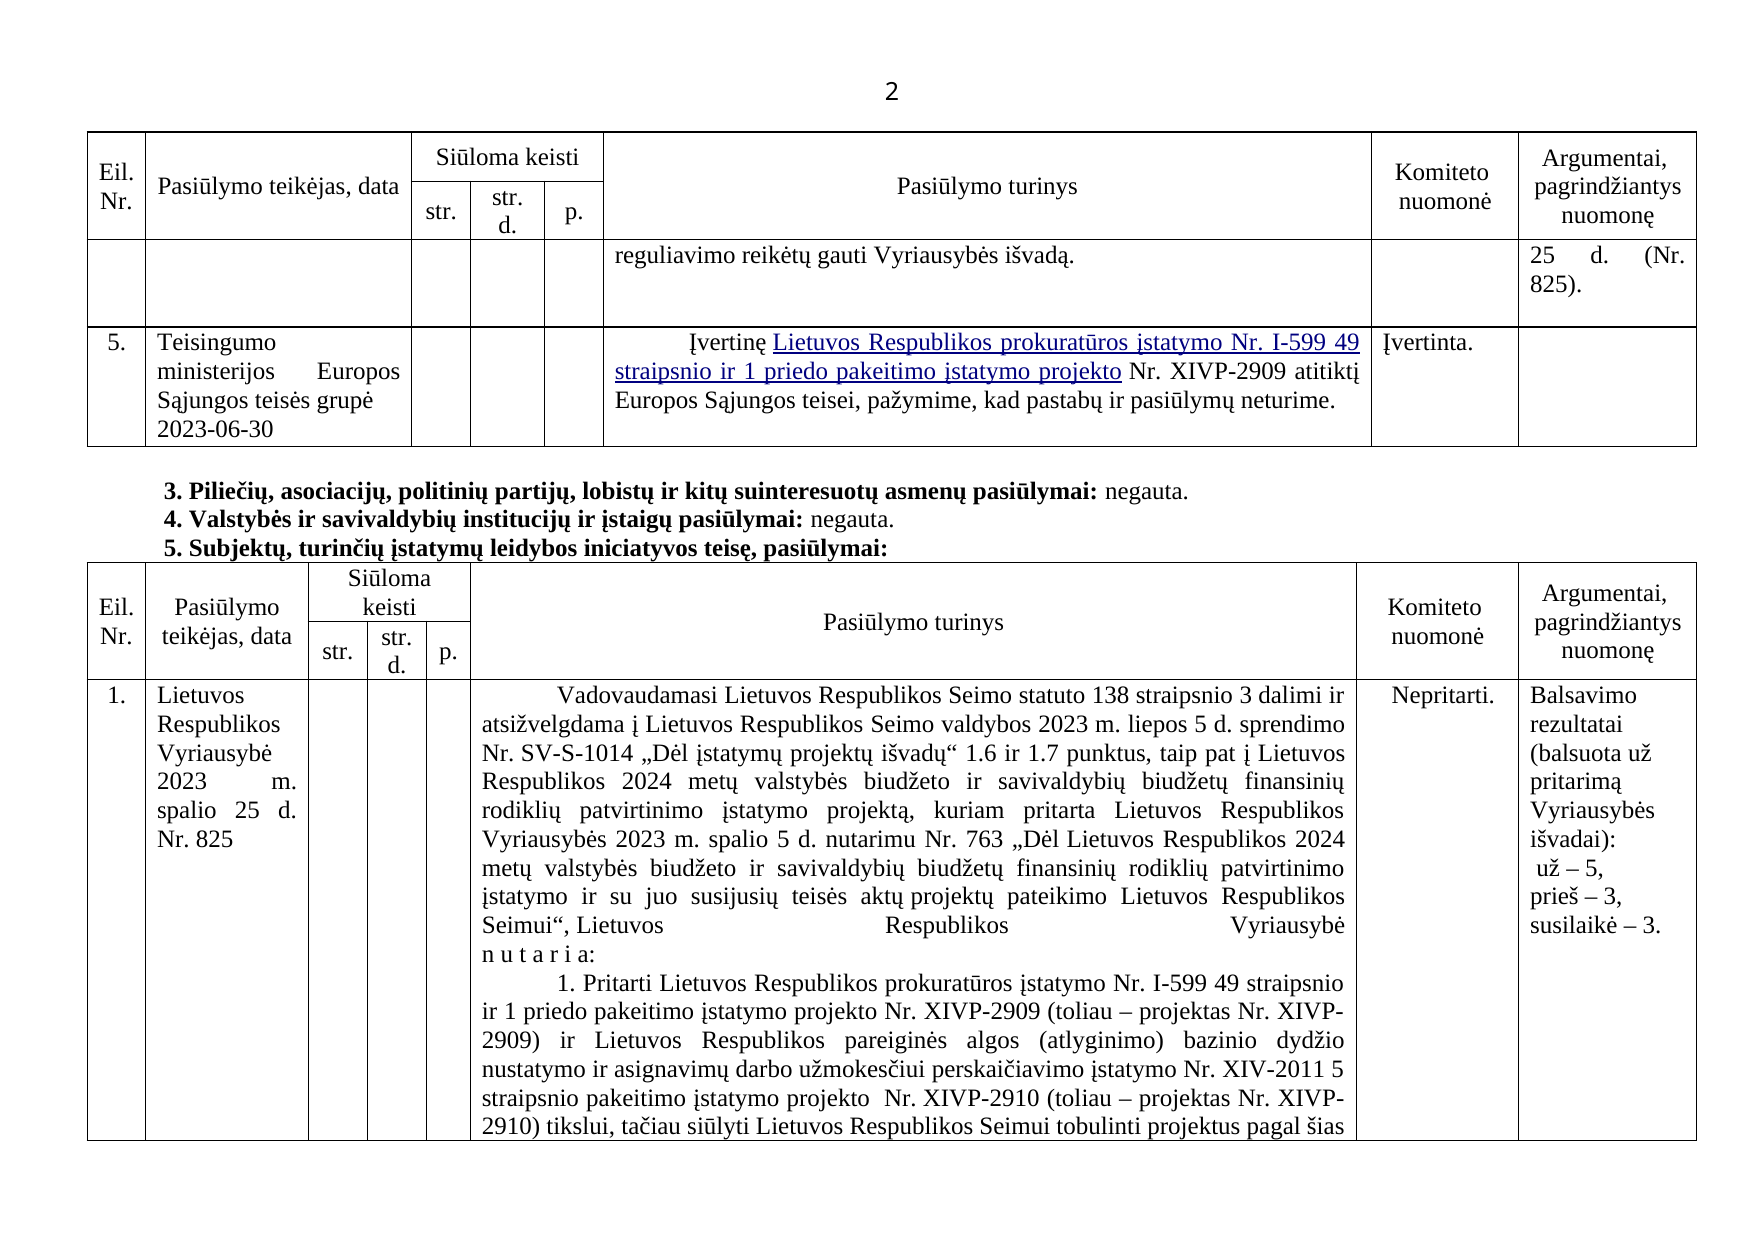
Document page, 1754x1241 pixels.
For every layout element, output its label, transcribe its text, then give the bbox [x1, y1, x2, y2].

table_cell [88, 240, 145, 326]
subtitle 5. Subjektų, turinčių įstatymų leidybos iniciatyvos teisę, pasiūlymai: [89, 533, 1695, 562]
table_header Pasiūlymo turinys [471, 563, 1356, 679]
table_header Eil. Nr. [88, 133, 145, 239]
table_cell str. [412, 182, 470, 239]
table_header Argumentai, pagrindžiantys nuomonę [1519, 133, 1696, 239]
table_header Pasiūlymo teikėjas, data [146, 563, 308, 679]
table_cell reguliavimo reikėtų gauti Vyriausybės išvadą. [604, 240, 1371, 326]
table_header Siūloma keisti [309, 563, 470, 621]
table_cell [471, 328, 544, 446]
table_header Pasiūlymo teikėjas, data [146, 133, 411, 239]
table_cell [1519, 328, 1696, 446]
table_cell [545, 240, 603, 326]
subtitle 4. Valstybės ir savivaldybių institucijų ir įstaigų pasiūlymai: negauta. [89, 504, 1695, 533]
table_header Siūloma keisti [412, 133, 603, 181]
table_cell Balsavimo rezultatai (balsuota už pritarimą Vyriausybės išvadai): už – 5, prieš – 3, susilaikė – 3. [1519, 680, 1696, 1140]
table_cell [427, 680, 470, 1140]
table_cell [309, 680, 367, 1140]
table_cell str. [309, 622, 367, 679]
table_cell [412, 240, 470, 326]
table_cell str. d. [368, 622, 426, 679]
table_cell 1. [88, 680, 145, 1140]
table_cell 5. [88, 328, 145, 446]
table_cell p. [545, 182, 603, 239]
table_cell Įvertinta. [1372, 328, 1518, 446]
table_cell Vadovaudamasi Lietuvos Respublikos Seimo statuto 138 straipsnio 3 dalimi ir atsižvelgdama į Lietuvos Respublikos Seimo valdybos 2023 m. liepos 5 d. sprendimo Nr. SV‑S‑1014 „Dėl įstatymų projektų išvadų“ 1.6 ir 1.7 punktus, taip pat į Lietuvos Respublikos 2024 metų valstybės biudžeto ir savivaldybių biudžetų finansinių rodiklių patvirtinimo įstatymo projektą, kuriam pritarta Lietuvos Respublikos Vyriausybės 2023 m. spalio 5 d. nutarimu Nr. 763 „Dėl Lietuvos Respublikos 2024 metų valstybės biudžeto ir savivaldybių biudžetų finansinių rodiklių patvirtinimo įstatymo ir su juo susijusių teisės aktų projektų pateikimo Lietuvos Respublikos Seimui“, Lietuvos Respublikos Vyriausybė n u t a r i a: 1. Pritarti Lietuvos Respublikos prokuratūros įstatymo Nr. I-599 49 straipsnio ir 1 priedo pakeitimo įstatymo projekto Nr. XIVP-2909 (toliau – projektas Nr. XIVP-2909) ir Lietuvos Respublikos pareiginės algos (atlyginimo) bazinio dydžio nustatymo ir asignavimų darbo užmokesčiui perskaičiavimo įstatymo Nr. XIV-2011 5 straipsnio pakeitimo įstatymo projekto Nr. XIVP-2910 (toliau – projektas Nr. XIVP-2910) tikslui, tačiau siūlyti Lietuvos Respublikos Seimui tobulinti projektus pagal šias [471, 680, 1356, 1140]
table_header Eil. Nr. [88, 563, 145, 679]
table_cell [545, 328, 603, 446]
table_cell [1372, 240, 1518, 326]
table_cell Lietuvos Respublikos Vyriausybė 2023 m. spalio 25 d. Nr. 825 [146, 680, 308, 1140]
table_header Pasiūlymo turinys [604, 133, 1371, 239]
table_cell str. d. [471, 182, 544, 239]
table_cell 25 d. (Nr. 825). [1519, 240, 1696, 326]
table_cell p. [427, 622, 470, 679]
subtitle 3. Piliečių, asociacijų, politinių partijų, lobistų ir kitų suinteresuotų asmenų pasiūlymai: negauta. [89, 476, 1695, 504]
table_cell [471, 240, 544, 326]
table_cell [368, 680, 426, 1140]
table_header Argumentai, pagrindžiantys nuomonę [1519, 563, 1696, 679]
table_cell Nepritarti. [1357, 680, 1518, 1140]
table_header Komiteto nuomonė [1357, 563, 1518, 679]
table_cell [412, 328, 470, 446]
table_header Komiteto nuomonė [1372, 133, 1518, 239]
table_cell Teisingumo ministerijos Europos Sąjungos teisės grupė 2023-06-30 [146, 328, 411, 446]
table_cell [146, 240, 411, 326]
